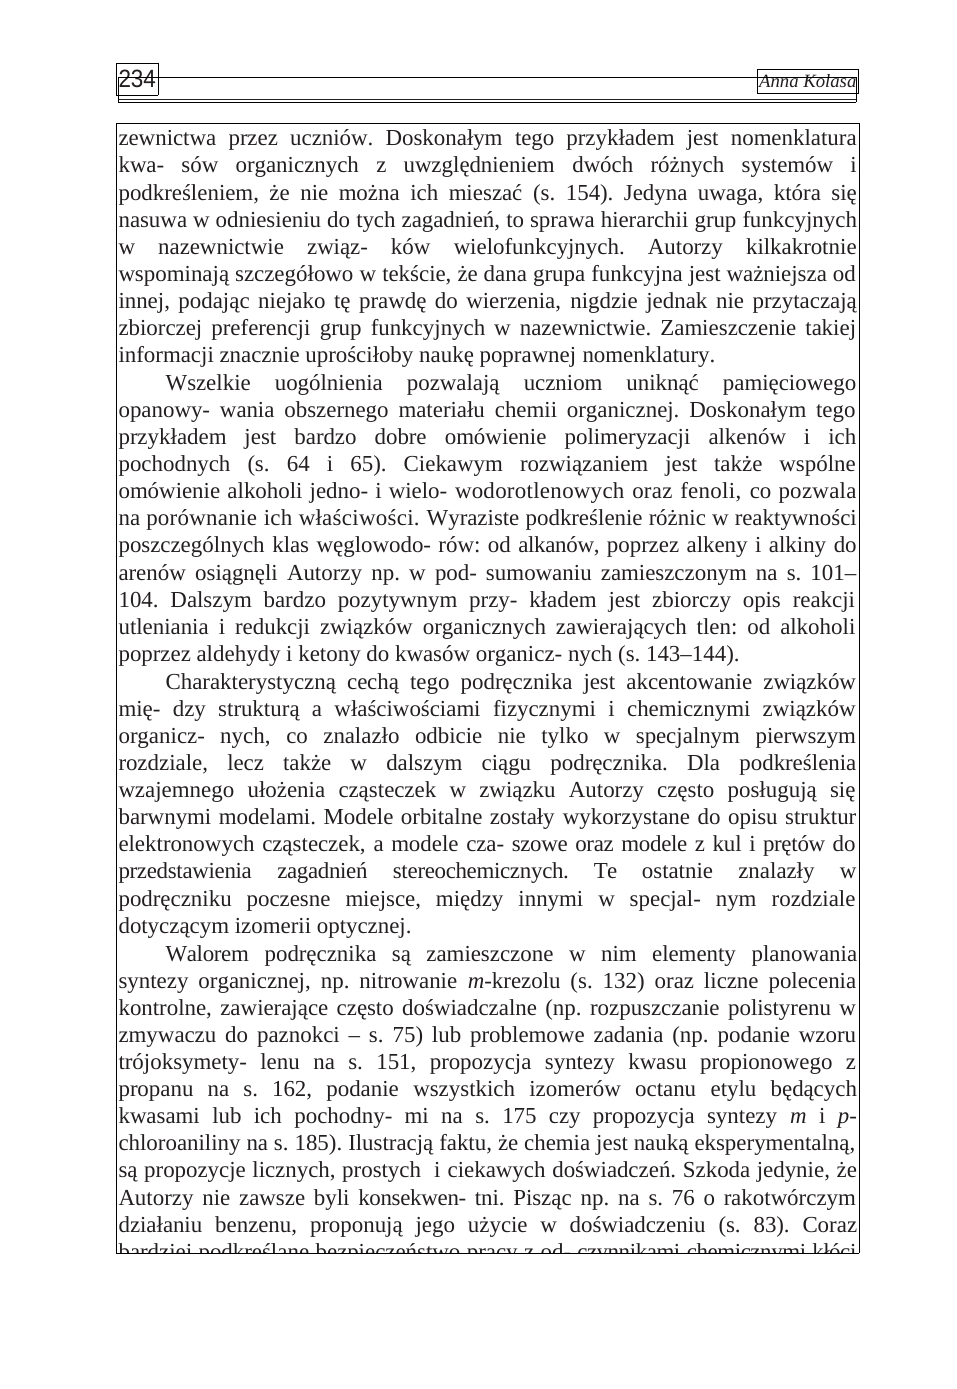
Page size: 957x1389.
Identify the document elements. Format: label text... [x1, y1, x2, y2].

text Anna Kolasa [759, 70, 858, 91]
text Charakterystyczną cechą tego podręcznika jest akcentowanie związków mię- dzy strukturą a właściwościami fizycznymi i chemicznymi związków organicz- nych, co znalazło odbicie nie tylko w specjalnym pierwszym rozdziale, lecz także w dalszym ciągu podręcznika. Dla podkreślenia wzajemnego ułożenia cząsteczek w związku Autorzy często posługują się barwnymi modelami. Modele orbitalne zostały wykorzystane do opisu struktur elektronowych cząsteczek, a modele cza- szowe oraz modele z kul i prętów do przedstawienia zagadnień stereochemicznych. Te ostatnie znalazły w podręczniku poczesne miejsce, między innymi w specjal- nym rozdziale dotyczącym izomerii optycznej. [118, 668, 856, 938]
text Walorem podręcznika są zamieszczone w nim elementy planowania syntezy organicznej, np. nitrowanie m-krezolu (s. 132) oraz liczne polecenia kontrolne, zawierające często doświadczalne (np. rozpuszczanie polistyrenu w zmywaczu do paznokci – s. 75) lub problemowe zadania (np. podanie wzoru trójoksymety- lenu na s. 151, propozycja syntezy kwasu propionowego z propanu na s. 162, podanie wszystkich izomerów octanu etylu będących kwasami lub ich pochodny- mi na s. 175 czy propozycja syntezy m­ i p­chloroaniliny na s. 185). Ilustracją faktu, że chemia jest nauką eksperymentalną, są propozycje licznych, prostych i ciekawych doświadczeń. Szkoda jedynie, że Autorzy nie zawsze byli konsekwen- tni. Pisząc np. na s. 76 o rakotwórczym działaniu benzenu, proponują jego użycie w doświadczeniu (s. 83). Coraz bardziej podkreślane bezpieczeństwo pracy z od- czynnikami chemicznymi kłóci się także z użyciem rakotwórczego dichromianu(VI) [118, 940, 857, 1253]
text zewnictwa przez uczniów. Doskonałym tego przykładem jest nomenklatura kwa- sów organicznych z uwzględnieniem dwóch różnych systemów i podkreśleniem, że nie można ich mieszać (s. 154). Jedyna uwaga, która się nasuwa w odniesieniu do tych zagadnień, to sprawa hierarchii grup funkcyjnych w nazewnictwie związ- ków wielofunkcyjnych. Autorzy kilkakrotnie wspominają szczegółowo w tekście, że dana grupa funkcyjna jest ważniejsza od innej, podając niejako tę prawdę do wierzenia, nigdzie jednak nie przytaczają zbiorczej preferencji grup funkcyjnych w nazewnictwie. Zamieszczenie takiej informacji znacznie uprościłoby naukę poprawnej nomenklatury. [118, 124, 857, 367]
text 234 [118, 64, 158, 77]
text 234 [119, 78, 158, 93]
text Wszelkie uogólnienia pozwalają uczniom uniknąć pamięciowego opanowy- wania obszernego materiału chemii organicznej. Doskonałym tego przykładem jest bardzo dobre omówienie polimeryzacji alkenów i ich pochodnych (s. 64 i 65). Ciekawym rozwiązaniem jest także wspólne omówienie alkoholi jedno- i wielo- wodorotlenowych oraz fenoli, co pozwala na porównanie ich właściwości. Wyraziste podkreślenie różnic w reaktywności poszczególnych klas węglowodo- rów: od alkanów, poprzez alkeny i alkiny do arenów osiągnęli Autorzy np. w pod- sumowaniu zamieszczonym na s. 101–104. Dalszym bardzo pozytywnym przy- kładem jest zbiorczy opis reakcji utleniania i redukcji związków organicznych zawierających tlen: od alkoholi poprzez aldehydy i ketony do kwasów organicz- nych (s. 143–144). [118, 369, 857, 666]
